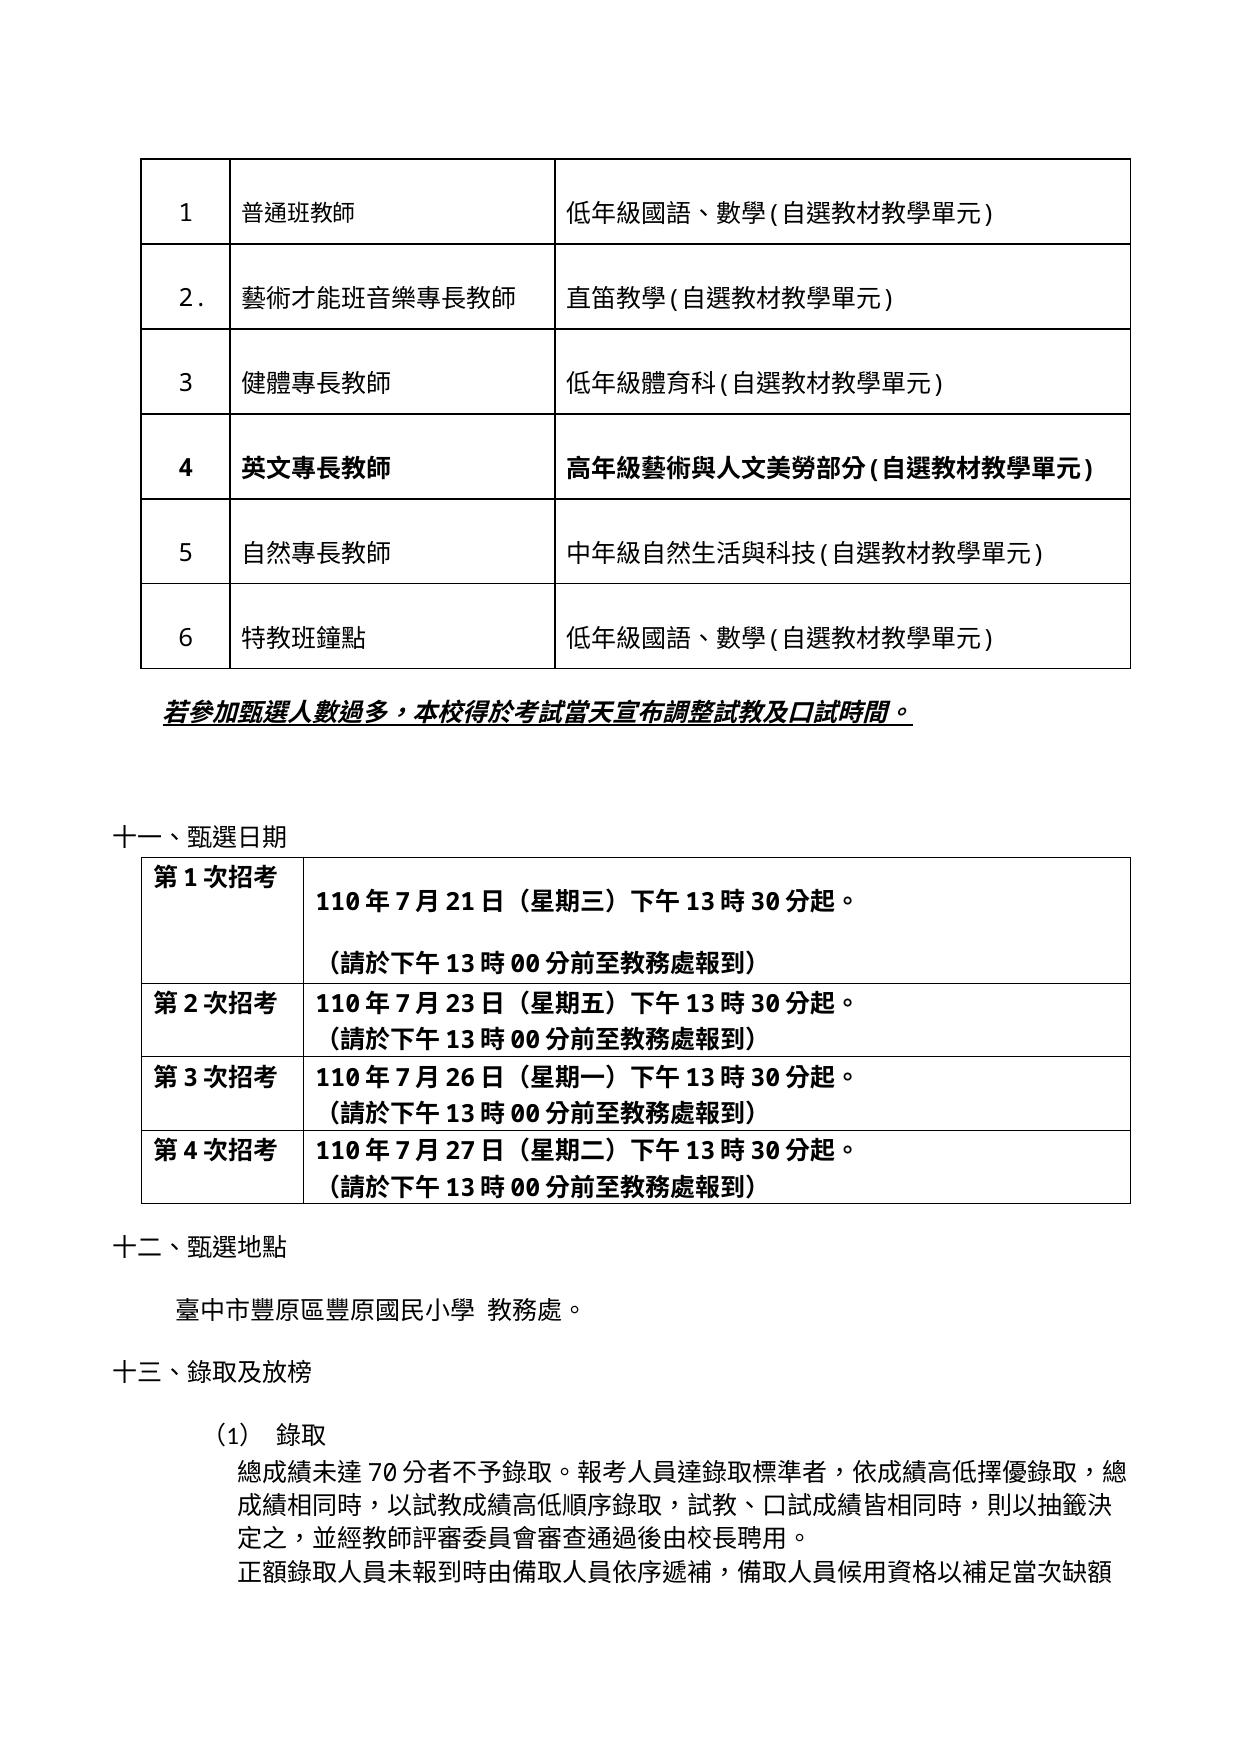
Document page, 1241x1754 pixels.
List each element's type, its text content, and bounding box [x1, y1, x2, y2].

table_cell 第2次招考 [142, 984, 303, 1056]
table_cell 110年7月23日（星期五）下午13時30分起。 （請於下午13時00分前至教務處報到） [304, 984, 1130, 1056]
text 十一、甄選日期 [112, 794, 1128, 857]
table_cell 健體專長教師 [231, 330, 554, 413]
table_cell 4 [142, 415, 229, 498]
table_cell 2. [142, 245, 229, 328]
table_cell 6 [142, 584, 229, 668]
text 十三、錄取及放榜 [112, 1329, 1128, 1392]
table_cell 直笛教學(自選教材教學單元) [556, 245, 1130, 328]
table_cell 自然專長教師 [231, 500, 554, 583]
table_cell 第4次招考 [142, 1131, 303, 1203]
table_cell 藝術才能班音樂專長教師 [231, 245, 554, 328]
text 若參加甄選人數過多，本校得於考試當天宣布調整試教及口試時間。 [162, 669, 1128, 732]
table_cell 5 [142, 500, 229, 583]
table_header 110年7月21日（星期三）下午13時30分起。 （請於下午13時00分前至教務處報到） [304, 858, 1130, 983]
table_cell 低年級國語、數學(自選教材教學單元) [556, 160, 1130, 243]
table_cell 低年級體育科(自選教材教學單元) [556, 330, 1130, 413]
table_cell 中年級自然生活與科技(自選教材教學單元) [556, 500, 1130, 583]
table_cell 普通班教師 [231, 160, 554, 243]
table_cell 第3次招考 [142, 1057, 303, 1130]
table_cell 英文專長教師 [231, 415, 554, 498]
table_cell 低年級國語、數學(自選教材教學單元) [556, 584, 1130, 668]
table_cell 3 [142, 330, 229, 413]
text 十二、甄選地點 [112, 1204, 1128, 1267]
table_cell 1 [142, 160, 229, 243]
text 正額錄取人員未報到時由備取人員依序遞補，備取人員候用資格以補足當次缺額 [237, 1554, 1128, 1588]
table_cell 110年7月27日（星期二）下午13時30分起。 （請於下午13時00分前至教務處報到） [304, 1131, 1130, 1203]
text 總成績未達70分者不予錄取。報考人員達錄取標準者，依成績高低擇優錄取，總成績相同時，以試教成績高低順序錄取，試教、口試成績皆相同時，則以抽籤決定之，並經教師評審委員會審查通過後由校長聘用。 [237, 1454, 1128, 1554]
text 臺中市豐原區豐原國民小學 教務處。 [175, 1267, 1128, 1329]
table_cell 特教班鐘點 [231, 584, 554, 668]
table_cell 高年級藝術與人文美勞部分(自選教材教學單元) [556, 415, 1130, 498]
table_cell 110年7月26日（星期一）下午13時30分起。 （請於下午13時00分前至教務處報到） [304, 1057, 1130, 1130]
list 錄取 [201, 1392, 1128, 1454]
table_header 第1次招考 [142, 858, 303, 983]
